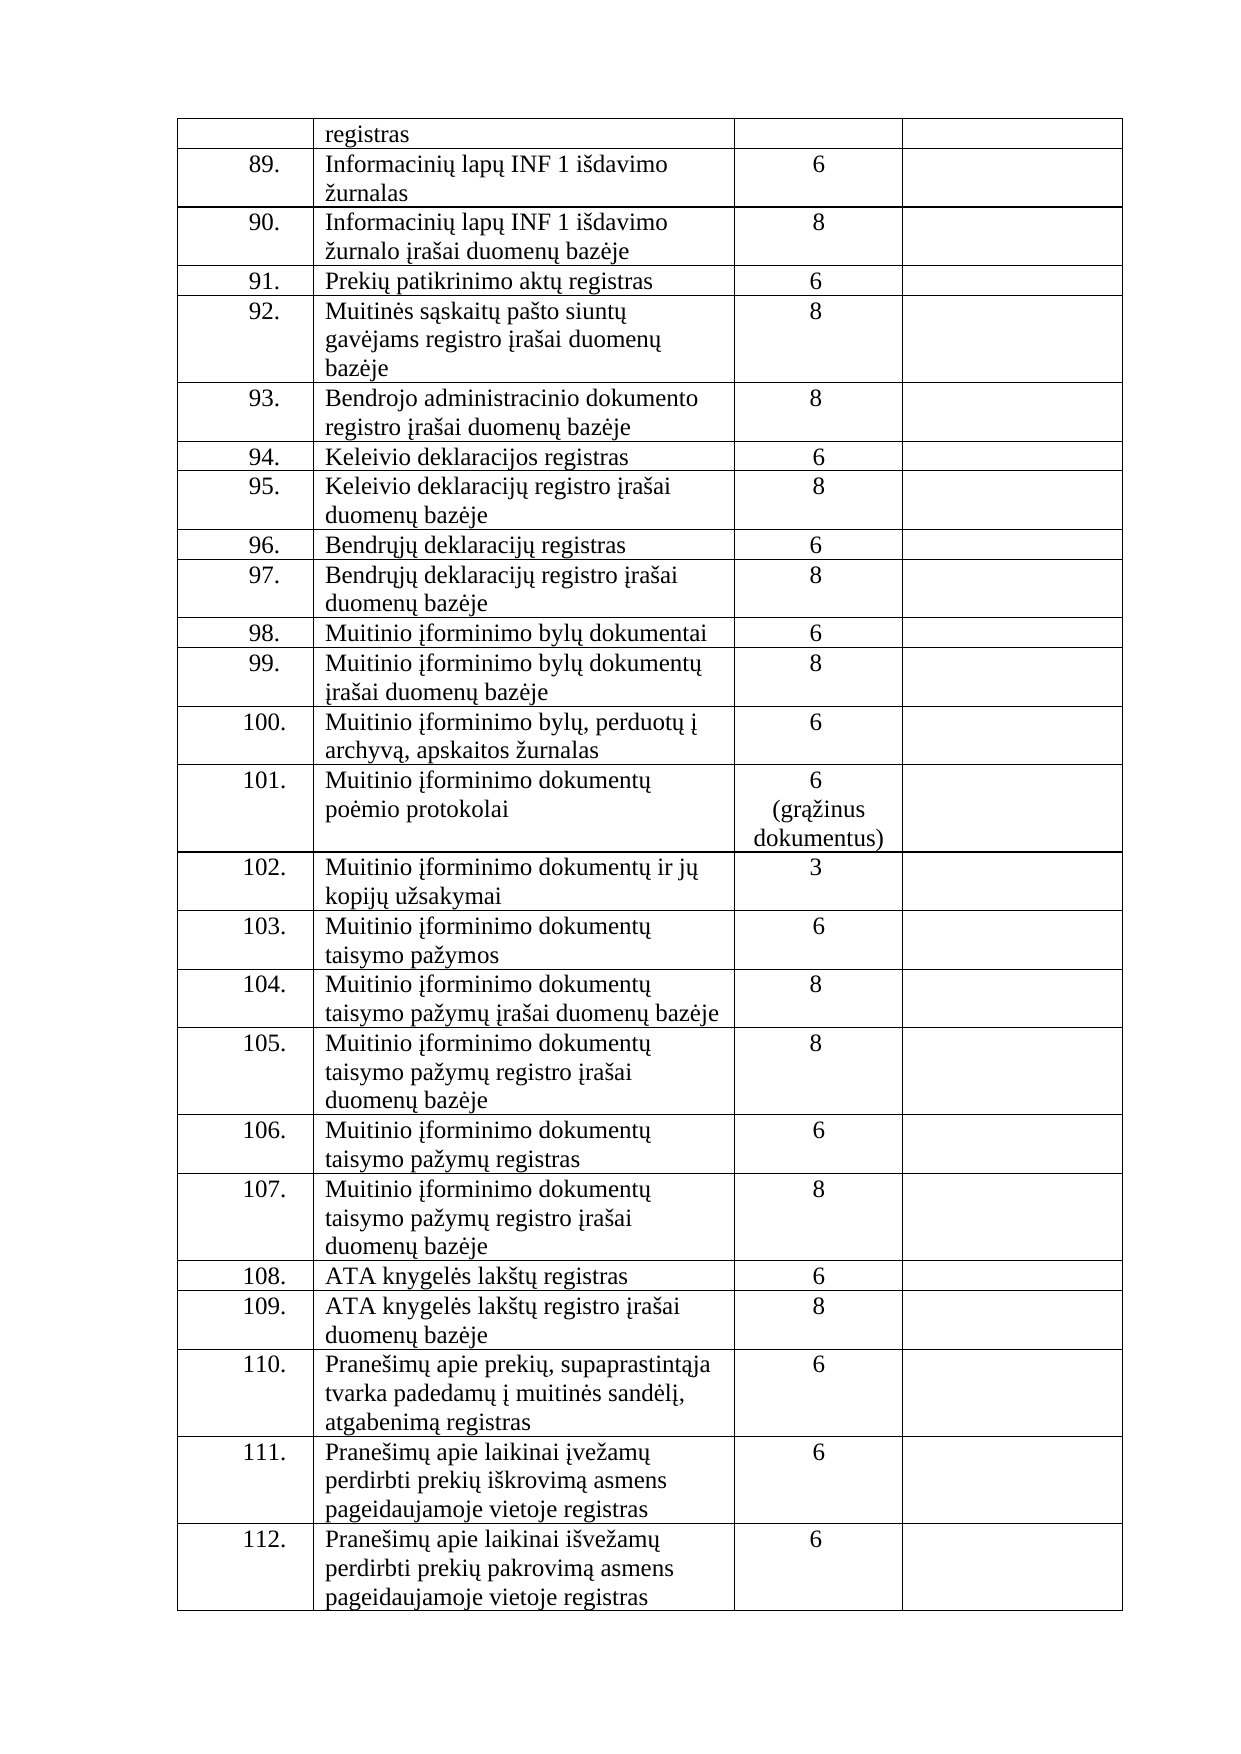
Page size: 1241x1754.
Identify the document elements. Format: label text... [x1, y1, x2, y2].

table_cell [903, 560, 1122, 617]
table_cell 89. [178, 149, 313, 206]
table_cell [903, 442, 1122, 470]
table_cell [903, 1115, 1122, 1173]
table_cell 97. [178, 560, 313, 617]
table_cell [903, 765, 1122, 851]
table_cell Muitinio įforminimo bylų dokumentų įrašai duomenų bazėje [314, 648, 734, 706]
table_cell Informacinių lapų INF 1 išdavimo žurnalo įrašai duomenų bazėje [314, 208, 734, 265]
table_cell 106. [178, 1115, 313, 1173]
table_cell 6 [735, 1524, 902, 1610]
table_cell 8 [735, 970, 902, 1027]
table_cell 101. [178, 765, 313, 851]
table_cell 111. [178, 1437, 313, 1523]
table_cell [903, 1291, 1122, 1348]
table_cell 105. [178, 1028, 313, 1114]
table_cell Muitinio įforminimo dokumentų taisymo pažymų įrašai duomenų bazėje [314, 970, 734, 1027]
table_cell Bendrųjų deklaracijų registro įrašai duomenų bazėje [314, 560, 734, 617]
table_cell Prekių patikrinimo aktų registras [314, 266, 734, 295]
table_cell 8 [735, 208, 902, 265]
table_cell 6 (grąžinus dokumentus) [735, 765, 902, 851]
table_cell 8 [735, 383, 902, 441]
table_cell 6 [735, 1261, 902, 1290]
table_cell [903, 208, 1122, 265]
table_cell 8 [735, 296, 902, 382]
table_cell Bendrojo administracinio dokumento registro įrašai duomenų bazėje [314, 383, 734, 441]
table_cell [903, 911, 1122, 968]
table_cell 6 [735, 149, 902, 206]
table_cell 108. [178, 1261, 313, 1290]
table_cell 8 [735, 471, 902, 529]
table_cell 90. [178, 208, 313, 265]
table_cell 91. [178, 266, 313, 295]
table_cell 6 [735, 618, 902, 647]
table_cell Muitinio įforminimo dokumentų taisymo pažymų registro įrašai duomenų bazėje [314, 1174, 734, 1260]
table_cell 103. [178, 911, 313, 968]
table_cell [903, 1350, 1122, 1436]
table_cell [903, 648, 1122, 706]
table_cell ATA knygelės lakštų registro įrašai duomenų bazėje [314, 1291, 734, 1348]
table_cell 100. [178, 707, 313, 764]
table_cell 104. [178, 970, 313, 1027]
table_cell [903, 1524, 1122, 1610]
table_cell [903, 970, 1122, 1027]
table_cell Muitinio įforminimo bylų, perduotų į archyvą, apskaitos žurnalas [314, 707, 734, 764]
table_cell [903, 1261, 1122, 1290]
table_cell Muitinio įforminimo dokumentų taisymo pažymų registras [314, 1115, 734, 1173]
table_cell 112. [178, 1524, 313, 1610]
table_cell 8 [735, 648, 902, 706]
table_cell [903, 296, 1122, 382]
table_cell Muitinio įforminimo dokumentų taisymo pažymų registro įrašai duomenų bazėje [314, 1028, 734, 1114]
table_cell [903, 1028, 1122, 1114]
table_cell [903, 530, 1122, 559]
table_cell 96. [178, 530, 313, 559]
table_cell [903, 119, 1122, 148]
table_cell 109. [178, 1291, 313, 1348]
table_cell 110. [178, 1350, 313, 1436]
table_cell 107. [178, 1174, 313, 1260]
table_cell 94. [178, 442, 313, 470]
table_cell 6 [735, 707, 902, 764]
table_cell Pranešimų apie prekių, supaprastintąja tvarka padedamų į muitinės sandėlį, atgabenimą registras [314, 1350, 734, 1436]
table_cell Muitinės sąskaitų pašto siuntų gavėjams registro įrašai duomenų bazėje [314, 296, 734, 382]
table_cell 95. [178, 471, 313, 529]
table_cell [903, 853, 1122, 910]
table_cell registras [314, 119, 734, 148]
table_cell Informacinių lapų INF 1 išdavimo žurnalas [314, 149, 734, 206]
table_cell Bendrųjų deklaracijų registras [314, 530, 734, 559]
table_cell [903, 618, 1122, 647]
table_cell 3 [735, 853, 902, 910]
table_cell [903, 707, 1122, 764]
table_cell 6 [735, 1115, 902, 1173]
table_cell Muitinio įforminimo dokumentų taisymo pažymos [314, 911, 734, 968]
table_cell 8 [735, 1291, 902, 1348]
table_cell 6 [735, 1350, 902, 1436]
table_cell 6 [735, 442, 902, 470]
table_cell Muitinio įforminimo dokumentų ir jų kopijų užsakymai [314, 853, 734, 910]
table_cell 8 [735, 1028, 902, 1114]
table_cell [903, 1437, 1122, 1523]
table_cell 6 [735, 530, 902, 559]
table_cell 6 [735, 1437, 902, 1523]
table_cell 8 [735, 1174, 902, 1260]
table_cell [903, 471, 1122, 529]
table_cell 99. [178, 648, 313, 706]
table_cell 6 [735, 266, 902, 295]
table_cell [735, 119, 902, 148]
table_cell Keleivio deklaracijų registro įrašai duomenų bazėje [314, 471, 734, 529]
table_cell [903, 1174, 1122, 1260]
table_cell 92. [178, 296, 313, 382]
table_cell 102. [178, 853, 313, 910]
table_cell 6 [735, 911, 902, 968]
table_cell Keleivio deklaracijos registras [314, 442, 734, 470]
table_cell 98. [178, 618, 313, 647]
table_cell Muitinio įforminimo bylų dokumentai [314, 618, 734, 647]
table_cell [903, 266, 1122, 295]
table_cell [903, 383, 1122, 441]
table_cell [903, 149, 1122, 206]
table_cell Muitinio įforminimo dokumentų poėmio protokolai [314, 765, 734, 851]
table_cell 8 [735, 560, 902, 617]
table_cell Pranešimų apie laikinai išvežamų perdirbti prekių pakrovimą asmens pageidaujamoje vietoje registras [314, 1524, 734, 1610]
table_cell ATA knygelės lakštų registras [314, 1261, 734, 1290]
table_cell 93. [178, 383, 313, 441]
table_cell [178, 119, 313, 148]
table_cell Pranešimų apie laikinai įvežamų perdirbti prekių iškrovimą asmens pageidaujamoje vietoje registras [314, 1437, 734, 1523]
